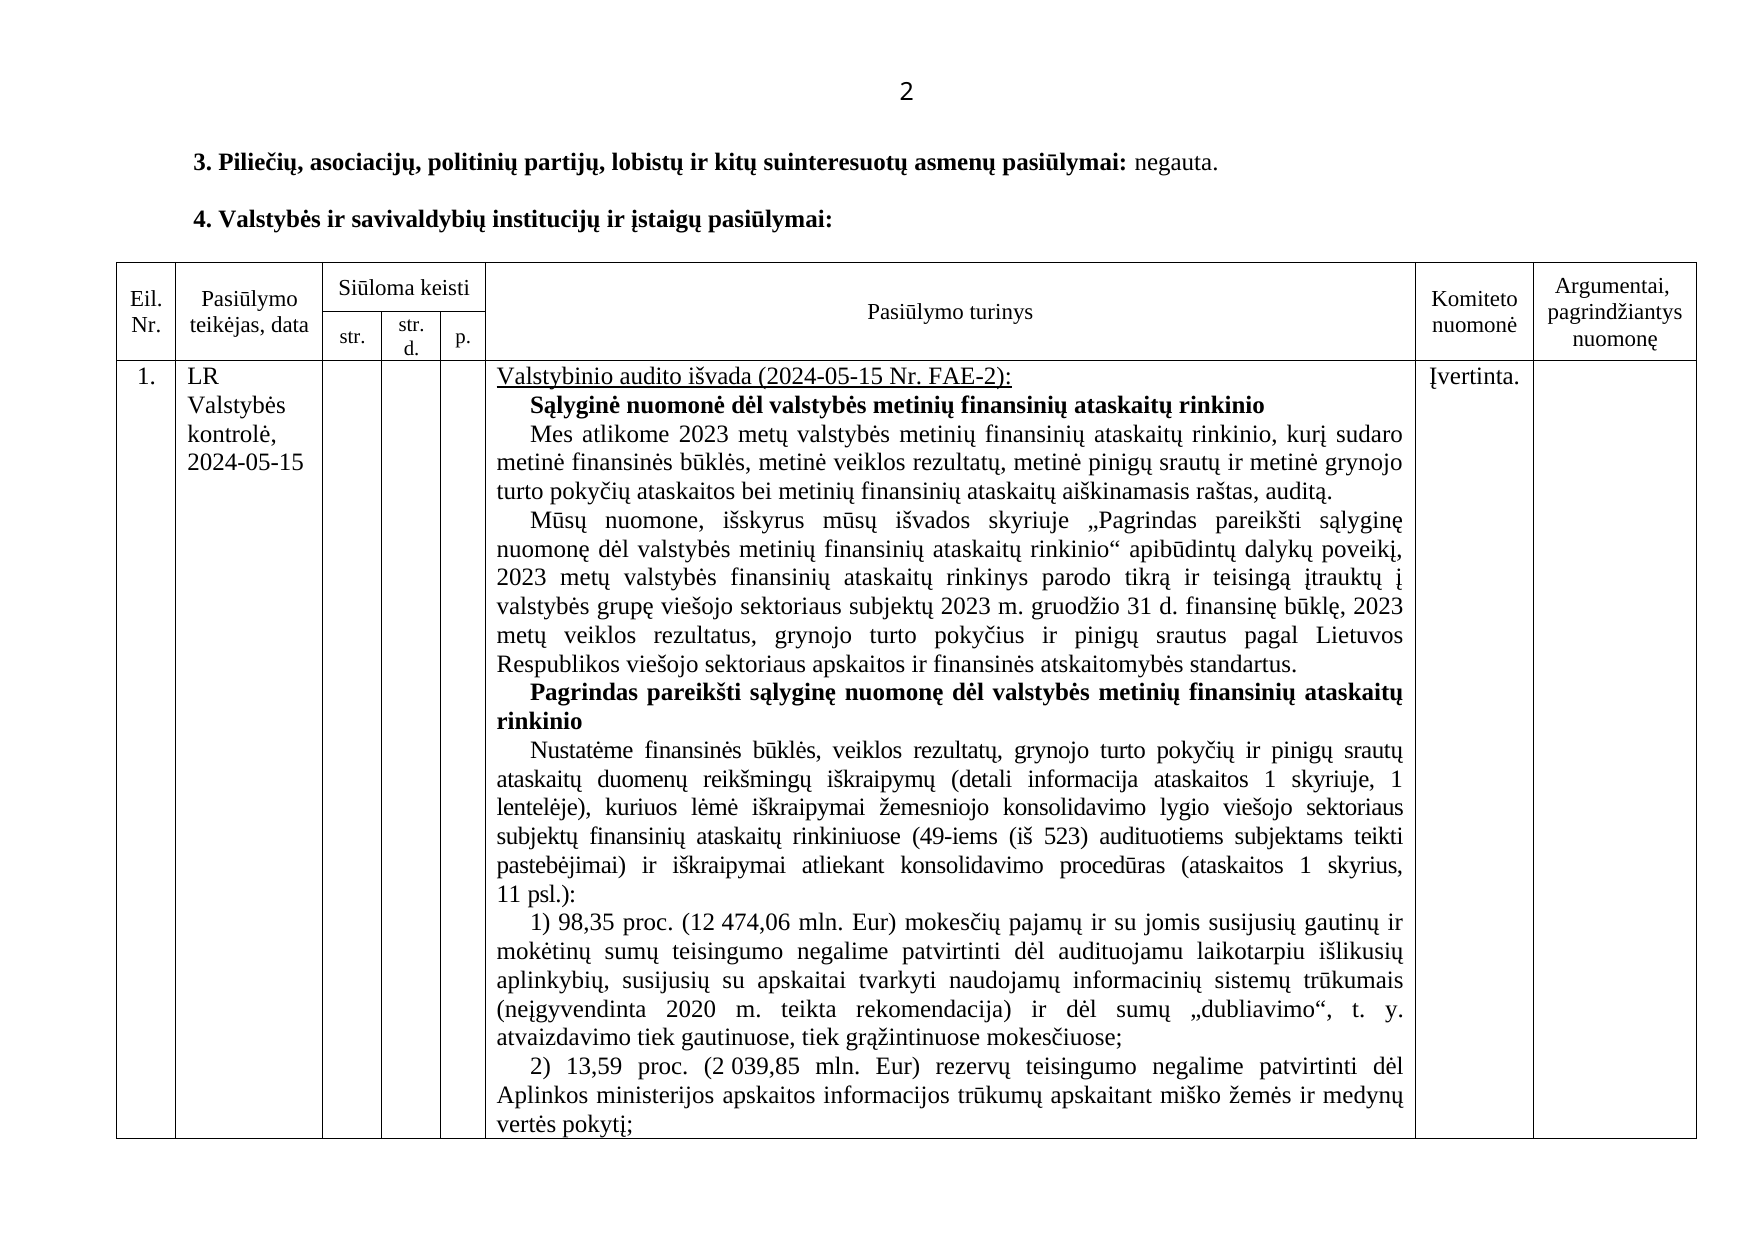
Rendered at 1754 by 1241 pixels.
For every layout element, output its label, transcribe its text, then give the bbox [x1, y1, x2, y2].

table_header Siūloma keisti [323, 263, 485, 311]
subtitle 4. Valstybės ir savivaldybių institucijų ir įstaigų pasiūlymai: [118, 204, 1695, 233]
table_header Pasiūlymo teikėjas, data [176, 263, 322, 360]
table_cell LR Valstybės kontrolė, 2024-05-15 [176, 361, 322, 1137]
table_cell [441, 361, 485, 1137]
table_cell p. [441, 312, 485, 360]
table_header Eil. Nr. [117, 263, 175, 360]
table_cell 1. [117, 361, 175, 1137]
table_header Argumentai, pagrindžiantys nuomonę [1534, 263, 1696, 360]
table_cell str. d. [382, 312, 440, 360]
table_header Komiteto nuomonė [1416, 263, 1533, 360]
table_cell str. [323, 312, 381, 360]
table_cell Valstybinio audito išvada (2024-05-15 Nr. FAE-2): Sąlyginė nuomonė dėl valstybės metinių finansinių ataskaitų rinkinio Mes atlikome 2023 metų valstybės metinių finansinių ataskaitų rinkinio, kurį sudaro metinė finansinės būklės, metinė veiklos rezultatų, metinė pinigų srautų ir metinė grynojo turto pokyčių ataskaitos bei metinių finansinių ataskaitų aiškinamasis raštas, auditą. Mūsų nuomone, išskyrus mūsų išvados skyriuje „Pagrindas pareikšti sąlyginę nuomonę dėl valstybės metinių finansinių ataskaitų rinkinio“ apibūdintų dalykų poveikį, 2023 metų valstybės finansinių ataskaitų rinkinys parodo tikrą ir teisingą įtrauktų į valstybės grupę viešojo sektoriaus subjektų 2023 m. gruodžio 31 d. finansinę būklę, 2023 metų veiklos rezultatus, grynojo turto pokyčius ir pinigų srautus pagal Lietuvos Respublikos viešojo sektoriaus apskaitos ir finansinės atskaitomybės standartus. Pagrindas pareikšti sąlyginę nuomonę dėl valstybės metinių finansinių ataskaitų rinkinio Nustatėme finansinės būklės, veiklos rezultatų, grynojo turto pokyčių ir pinigų srautų ataskaitų duomenų reikšmingų iškraipymų (detali informacija ataskaitos 1 skyriuje, 1 lentelėje), kuriuos lėmė iškraipymai žemesniojo konsolidavimo lygio viešojo sektoriaus subjektų finansinių ataskaitų rinkiniuose (49-iems (iš 523) audituotiems subjektams teikti pastebėjimai) ir iškraipymai atliekant konsolidavimo procedūras (ataskaitos 1 skyrius, 11 psl.): 1) 98,35 proc. (12 474,06 mln. Eur) mokesčių pajamų ir su jomis susijusių gautinų ir mokėtinų sumų teisingumo negalime patvirtinti dėl audituojamu laikotarpiu išlikusių aplinkybių, susijusių su apskaitai tvarkyti naudojamų informacinių sistemų trūkumais (neįgyvendinta 2020 m. teikta rekomendacija) ir dėl sumų „dubliavimo“, t. y. atvaizdavimo tiek gautinuose, tiek grąžintinuose mokesčiuose; 2) 13,59 proc. (2 039,85 mln. Eur) rezervų teisingumo negalime patvirtinti dėl Aplinkos ministerijos apskaitos informacijos trūkumų apskaitant miško žemės ir medynų vertės pokytį; [486, 361, 1415, 1137]
table_header Pasiūlymo turinys [486, 263, 1415, 360]
subtitle 3. Piliečių, asociacijų, politinių partijų, lobistų ir kitų suinteresuotų asmenų pasiūlymai: negauta. [118, 147, 1695, 176]
table_cell [323, 361, 381, 1137]
table_cell [1534, 361, 1696, 1137]
table_cell [382, 361, 440, 1137]
table_cell Įvertinta. [1416, 361, 1533, 1137]
